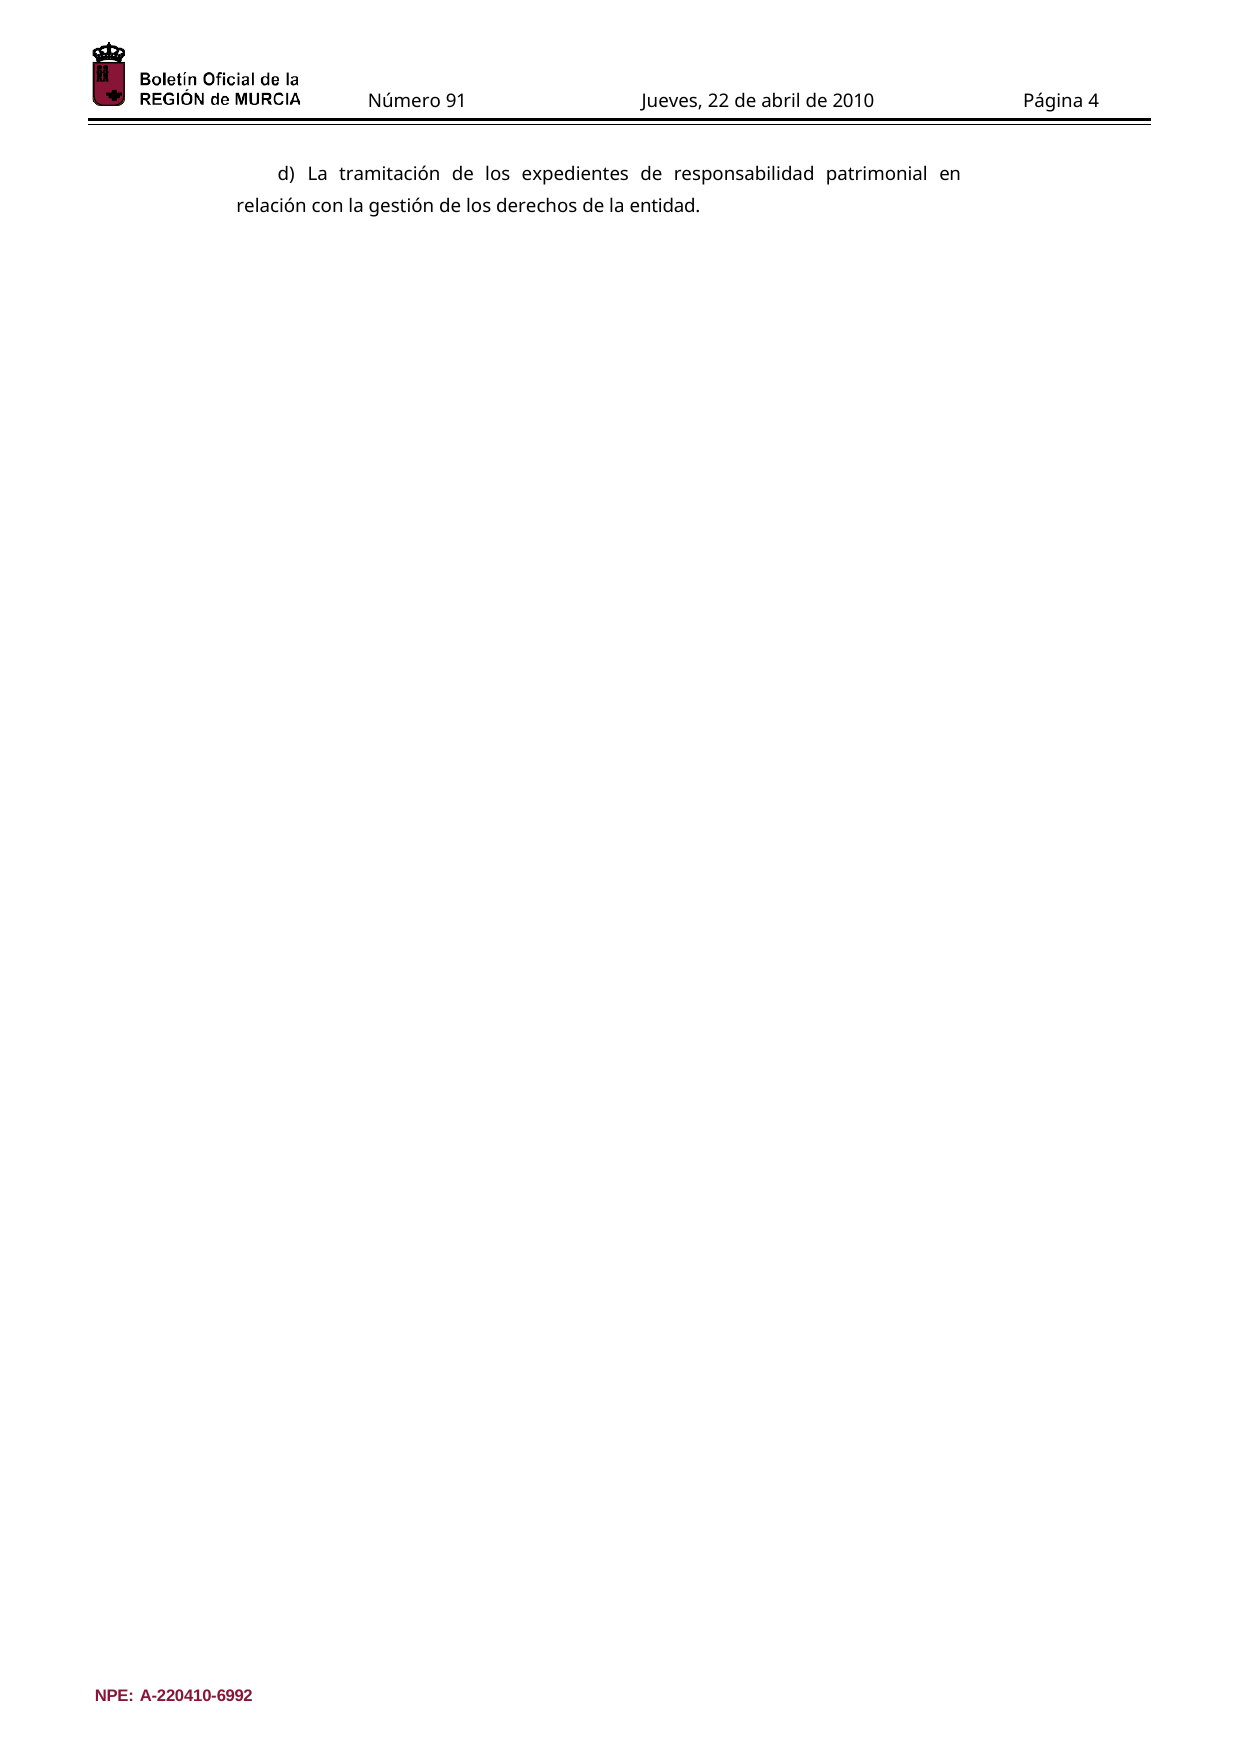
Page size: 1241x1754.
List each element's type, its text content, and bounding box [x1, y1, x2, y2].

picture [140, 72, 301, 105]
list La tramitación de los expedientes de responsabilidad patrimonial en [277, 160, 1084, 186]
picture [92, 42, 125, 106]
text relación con la gestión de los derechos de la entidad. [236, 192, 1084, 218]
